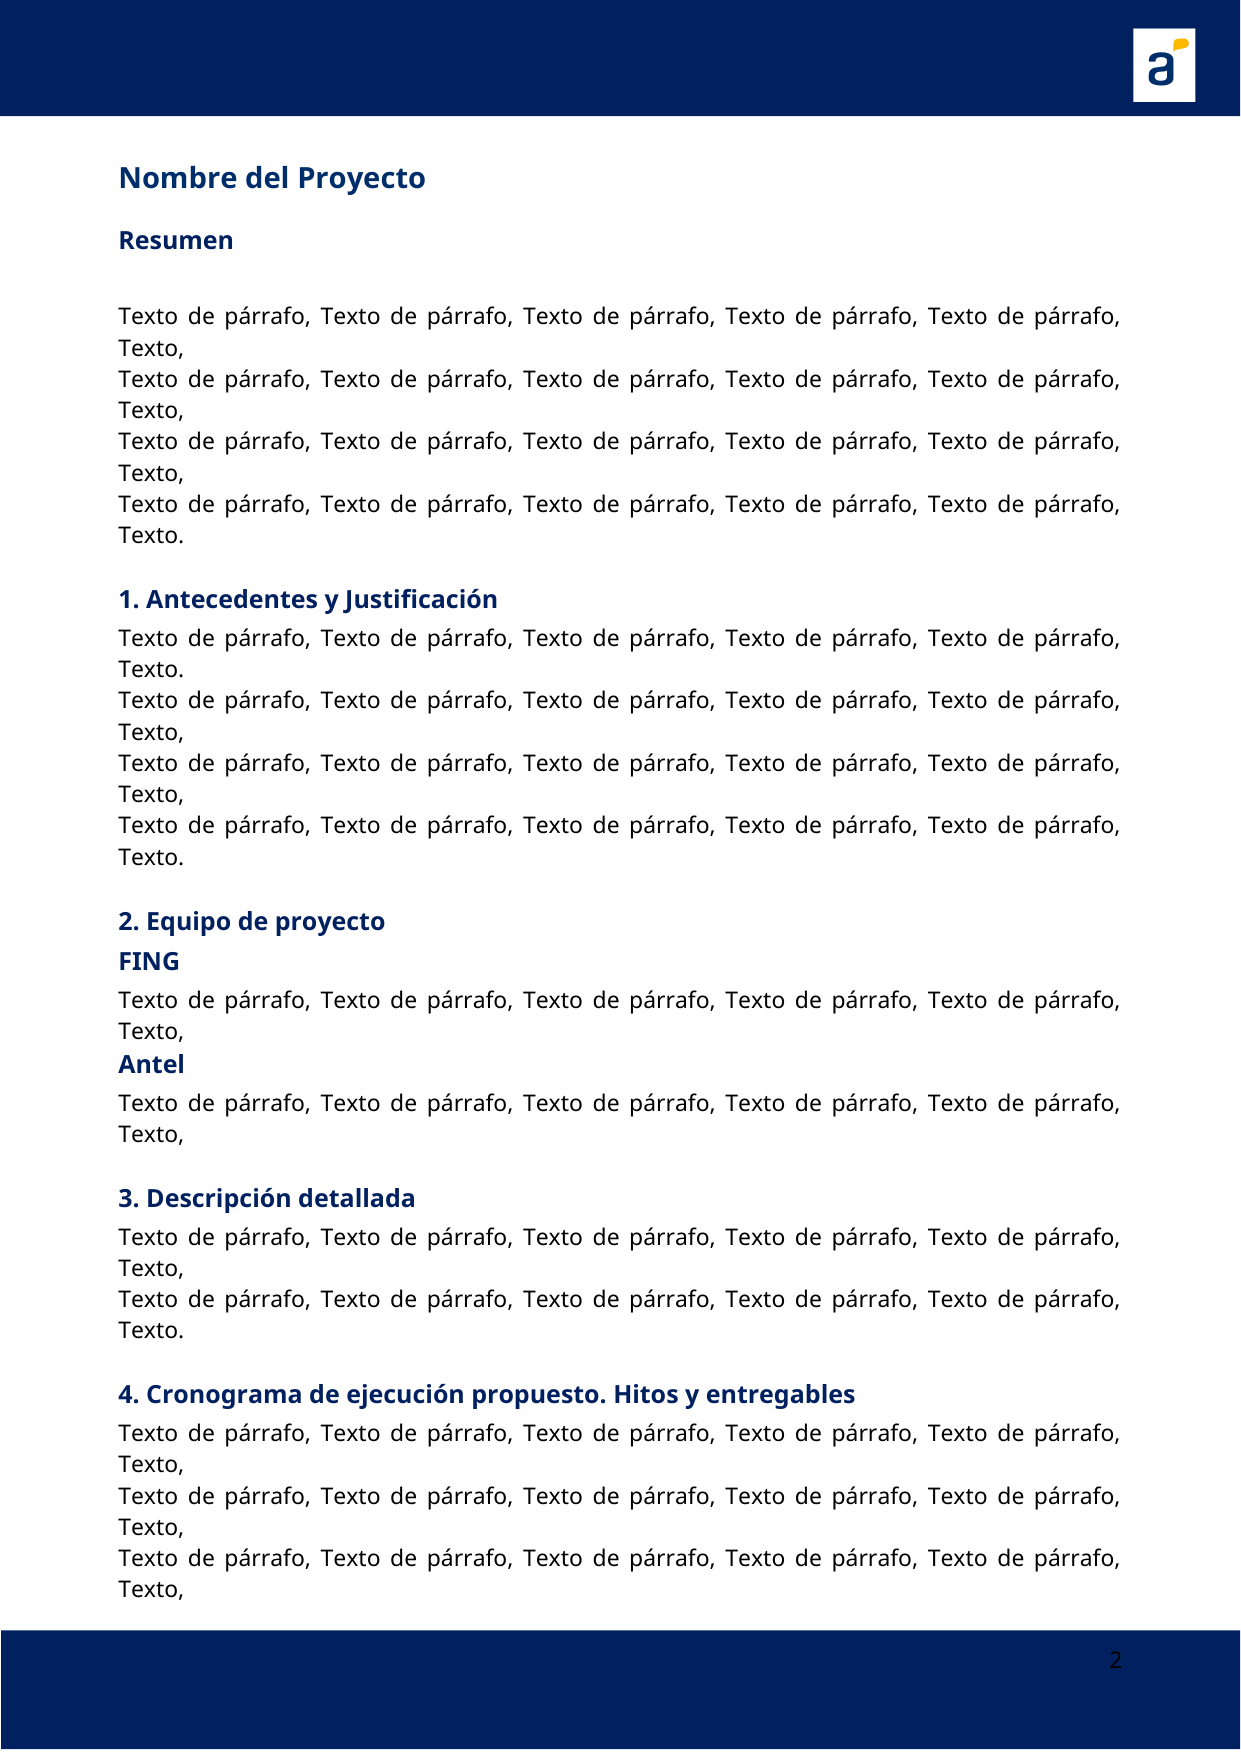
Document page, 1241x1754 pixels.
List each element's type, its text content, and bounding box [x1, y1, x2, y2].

text Texto de párrafo, Texto de párrafo, Texto de párrafo, Texto de párrafo, Texto de párrafo, Texto. [118, 1283, 1122, 1346]
text Texto de párrafo, Texto de párrafo, Texto de párrafo, Texto de párrafo, Texto de párrafo, Texto, [118, 1417, 1122, 1480]
text Texto de párrafo, Texto de párrafo, Texto de párrafo, Texto de párrafo, Texto de párrafo, Texto. [118, 622, 1122, 684]
text Texto de párrafo, Texto de párrafo, Texto de párrafo, Texto de párrafo, Texto de párrafo, Texto, [118, 300, 1122, 363]
subtitle Nombre del Proyecto [118, 158, 1122, 197]
text Texto de párrafo, Texto de párrafo, Texto de párrafo, Texto de párrafo, Texto de párrafo, Texto, [118, 1087, 1122, 1149]
text 1. Antecedentes y Justificación [118, 582, 1122, 616]
text Texto de párrafo, Texto de párrafo, Texto de párrafo, Texto de párrafo, Texto de párrafo, Texto, [118, 684, 1122, 747]
text Texto de párrafo, Texto de párrafo, Texto de párrafo, Texto de párrafo, Texto de párrafo, Texto, [118, 984, 1122, 1046]
text Texto de párrafo, Texto de párrafo, Texto de párrafo, Texto de párrafo, Texto de párrafo, Texto, [118, 1480, 1122, 1542]
text Antel [118, 1046, 1122, 1080]
text 2. Equipo de proyecto [118, 903, 1122, 937]
text Texto de párrafo, Texto de párrafo, Texto de párrafo, Texto de párrafo, Texto de párrafo, Texto. [118, 488, 1122, 550]
text Texto de párrafo, Texto de párrafo, Texto de párrafo, Texto de párrafo, Texto de párrafo, Texto. [118, 809, 1122, 872]
text Texto de párrafo, Texto de párrafo, Texto de párrafo, Texto de párrafo, Texto de párrafo, Texto, [118, 363, 1122, 425]
text Texto de párrafo, Texto de párrafo, Texto de párrafo, Texto de párrafo, Texto de párrafo, Texto, [118, 747, 1122, 809]
text Texto de párrafo, Texto de párrafo, Texto de párrafo, Texto de párrafo, Texto de párrafo, Texto, [118, 1221, 1122, 1283]
text 4. Cronograma de ejecución propuesto. Hitos y entregables [118, 1377, 1122, 1411]
text Texto de párrafo, Texto de párrafo, Texto de párrafo, Texto de párrafo, Texto de párrafo, Texto, [118, 425, 1122, 488]
text FING [118, 943, 1122, 977]
picture [1140, 28, 1200, 103]
text Texto de párrafo, Texto de párrafo, Texto de párrafo, Texto de párrafo, Texto de párrafo, Texto, [118, 1542, 1122, 1605]
text Resumen [118, 222, 1122, 257]
text 3. Descripción detallada [118, 1180, 1122, 1214]
